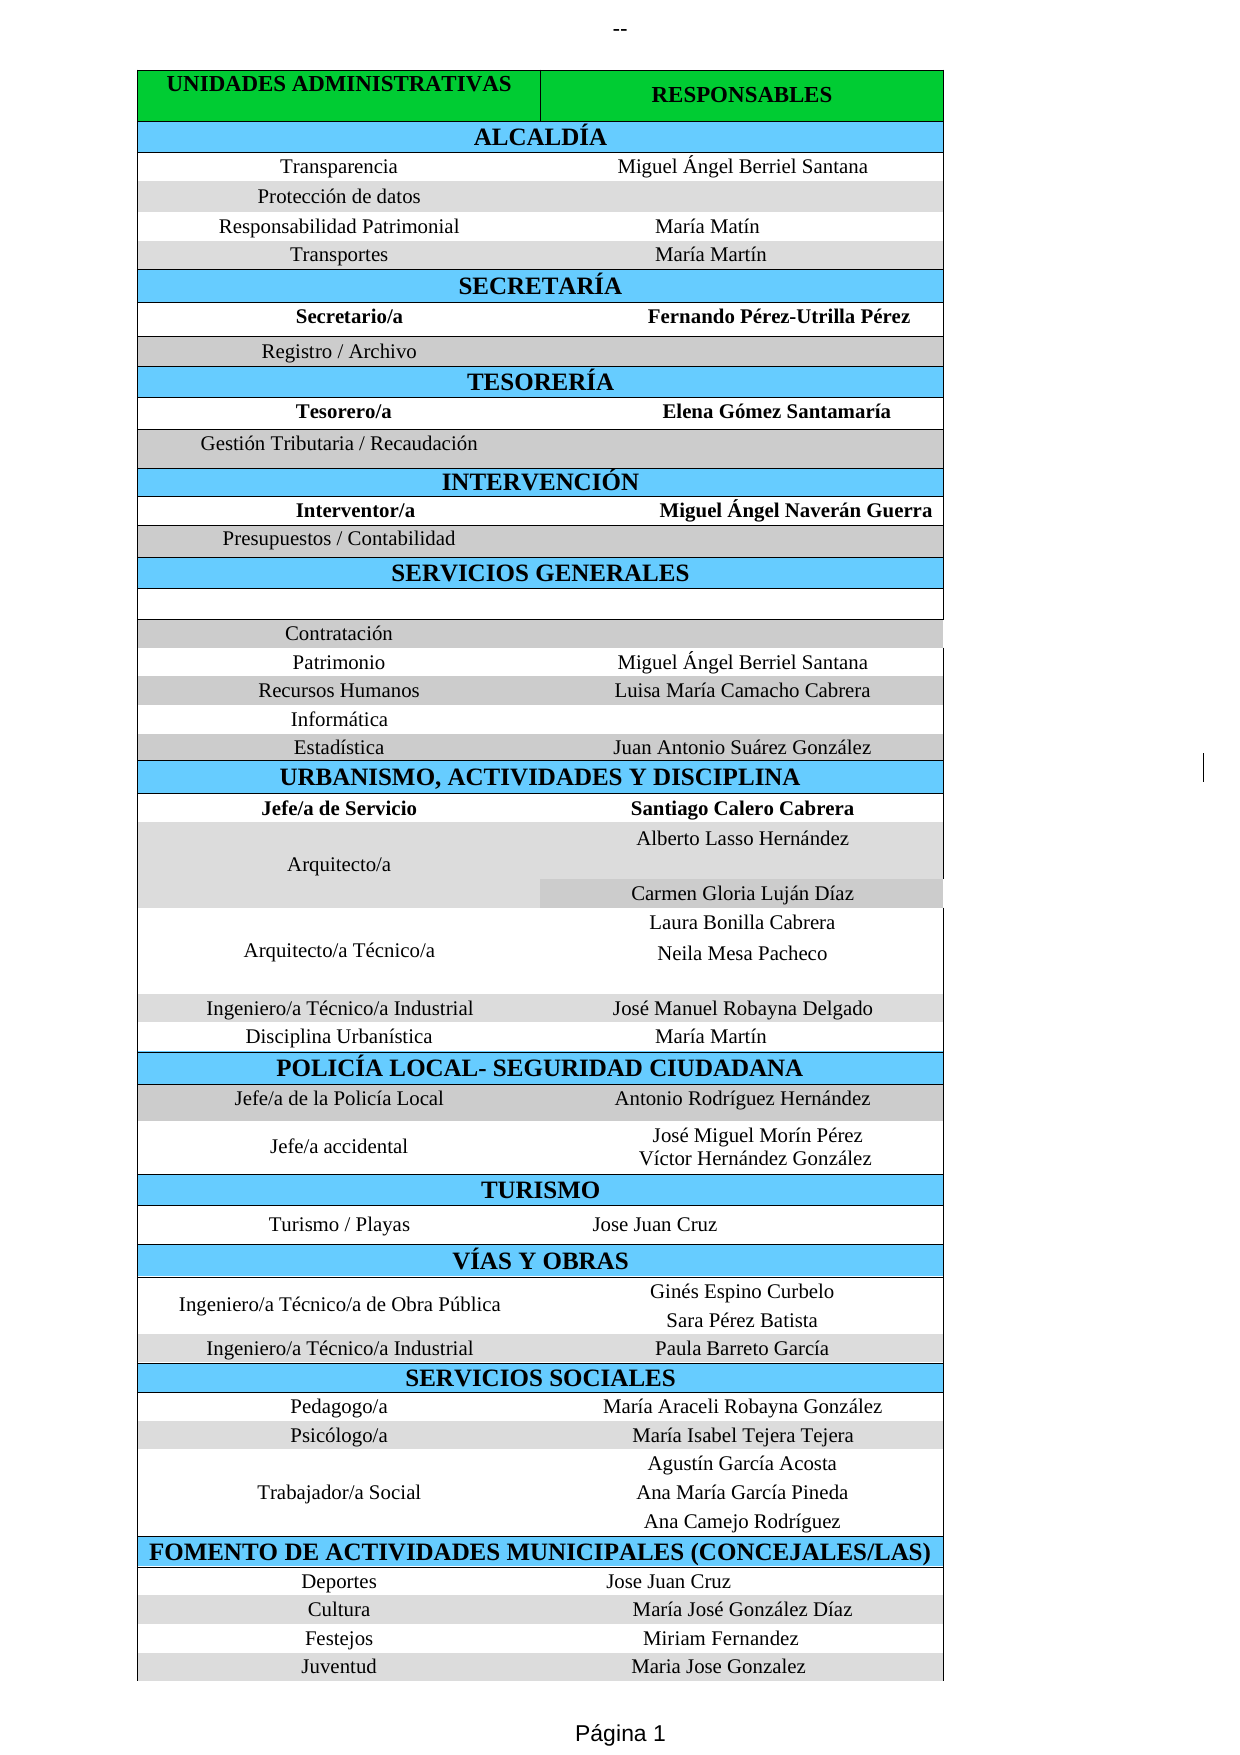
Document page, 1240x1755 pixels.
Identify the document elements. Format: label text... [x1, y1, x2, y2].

table_cell Trabajador/a Social [138, 1449, 540, 1536]
table_cell Ingeniero/a Técnico/a de Obra Pública [138, 1278, 540, 1334]
table_cell María Matín [540, 212, 943, 241]
table_cell Luisa María Camacho Cabrera [540, 676, 943, 705]
table_cell Agustín García Acosta Ana María García Pineda Ana Camejo Rodríguez [540, 1449, 943, 1536]
table_cell Protección de datos [138, 181, 943, 212]
table_cell Transportes [138, 241, 540, 269]
table_cell Ingeniero/a Técnico/a Industrial [138, 1334, 540, 1362]
table_cell Cultura [138, 1595, 540, 1624]
table_cell Recursos Humanos [138, 676, 540, 705]
table_cell Jose Juan Cruz [540, 1568, 943, 1595]
table_cell FOMENTO DE ACTIVIDADES MUNICIPALES (CONCEJALES/LAS) [138, 1537, 943, 1566]
table_cell María Martín [540, 241, 943, 269]
table_cell Secretario/a [138, 303, 540, 336]
table_cell Miriam Fernandez [540, 1624, 943, 1652]
table_cell María José González Díaz [540, 1595, 943, 1624]
table_cell Carmen Gloria Luján Díaz [540, 879, 943, 908]
table_cell TURISMO [138, 1175, 943, 1205]
table_cell Responsabilidad Patrimonial [138, 212, 540, 241]
table_cell Jefe/a accidental [138, 1121, 540, 1174]
table_cell Turismo / Playas [138, 1206, 540, 1244]
table_cell Elena Gómez Santamaría [540, 398, 943, 429]
table_cell Laura Bonilla Cabrera Neila Mesa Pacheco [540, 908, 943, 994]
table_cell TESORERÍA [138, 367, 943, 397]
table_cell Ingeniero/a Técnico/a Industrial [138, 994, 540, 1022]
table_cell Pedagogo/a [138, 1393, 540, 1421]
table_cell Arquitecto/a Técnico/a [138, 908, 540, 994]
table_cell Maria Jose Gonzalez [540, 1653, 943, 1681]
table_cell Contratación [138, 620, 943, 648]
text Página 1 [571, 1720, 669, 1746]
table_cell Interventor/a [138, 497, 540, 524]
table_cell Patrimonio [138, 648, 540, 676]
table_header RESPONSABLES [541, 71, 943, 121]
table_cell José Manuel Robayna Delgado [540, 994, 943, 1022]
table_cell Jose Juan Cruz [540, 1206, 943, 1244]
table_cell Juventud [138, 1653, 540, 1681]
table_cell Paula Barreto García [540, 1334, 943, 1362]
table_cell José Miguel Morín Pérez Víctor Hernández González [540, 1121, 943, 1174]
table_cell ALCALDÍA [138, 122, 943, 152]
table_cell SERVICIOS GENERALES [138, 558, 943, 588]
table_cell [138, 879, 540, 908]
table_cell Disciplina Urbanística [138, 1023, 540, 1051]
table_cell Informática [138, 705, 943, 734]
table_cell Deportes [138, 1568, 540, 1595]
table_cell María Martín [540, 1023, 943, 1051]
table_cell Gestión Tributaria / Recaudación [138, 430, 943, 468]
table_cell Psicólogo/a [138, 1421, 540, 1449]
table_cell Alberto Lasso Hernández [540, 822, 943, 879]
table_cell VÍAS Y OBRAS [138, 1245, 943, 1276]
table_cell Santiago Calero Cabrera [540, 794, 943, 822]
table_cell Presupuestos / Contabilidad [138, 526, 943, 557]
table_cell INTERVENCIÓN [138, 469, 943, 496]
table_cell URBANISMO, ACTIVIDADES Y DISCIPLINA [138, 761, 943, 793]
table_cell SERVICIOS SOCIALES [138, 1364, 943, 1392]
table_cell Miguel Ángel Naverán Guerra [540, 497, 943, 524]
table_cell Jefe/a de Servicio [138, 794, 540, 822]
table_cell Miguel Ángel Berriel Santana [540, 153, 943, 181]
table_cell Antonio Rodríguez Hernández [540, 1085, 943, 1121]
table_cell Juan Antonio Suárez González [540, 734, 943, 760]
table_cell SECRETARÍA [138, 270, 943, 302]
table_cell María Araceli Robayna González [540, 1393, 943, 1421]
table_cell Estadística [138, 734, 540, 760]
table_cell [138, 589, 540, 619]
table_cell Miguel Ángel Berriel Santana [540, 648, 943, 676]
table_cell Registro / Archivo [138, 337, 943, 366]
table_cell Ginés Espino Curbelo Sara Pérez Batista [540, 1278, 943, 1334]
table_header UNIDADES ADMINISTRATIVAS [138, 71, 540, 121]
table_cell Transparencia [138, 153, 540, 181]
table_cell Tesorero/a [138, 398, 540, 429]
table_cell Arquitecto/a [138, 822, 540, 879]
table_cell Festejos [138, 1624, 540, 1652]
table_cell POLICÍA LOCAL- SEGURIDAD CIUDADANA [138, 1053, 943, 1084]
table_cell María Isabel Tejera Tejera [540, 1421, 943, 1449]
table_cell [540, 589, 943, 619]
table_cell Jefe/a de la Policía Local [138, 1085, 540, 1121]
table_cell Fernando Pérez-Utrilla Pérez [540, 303, 943, 336]
